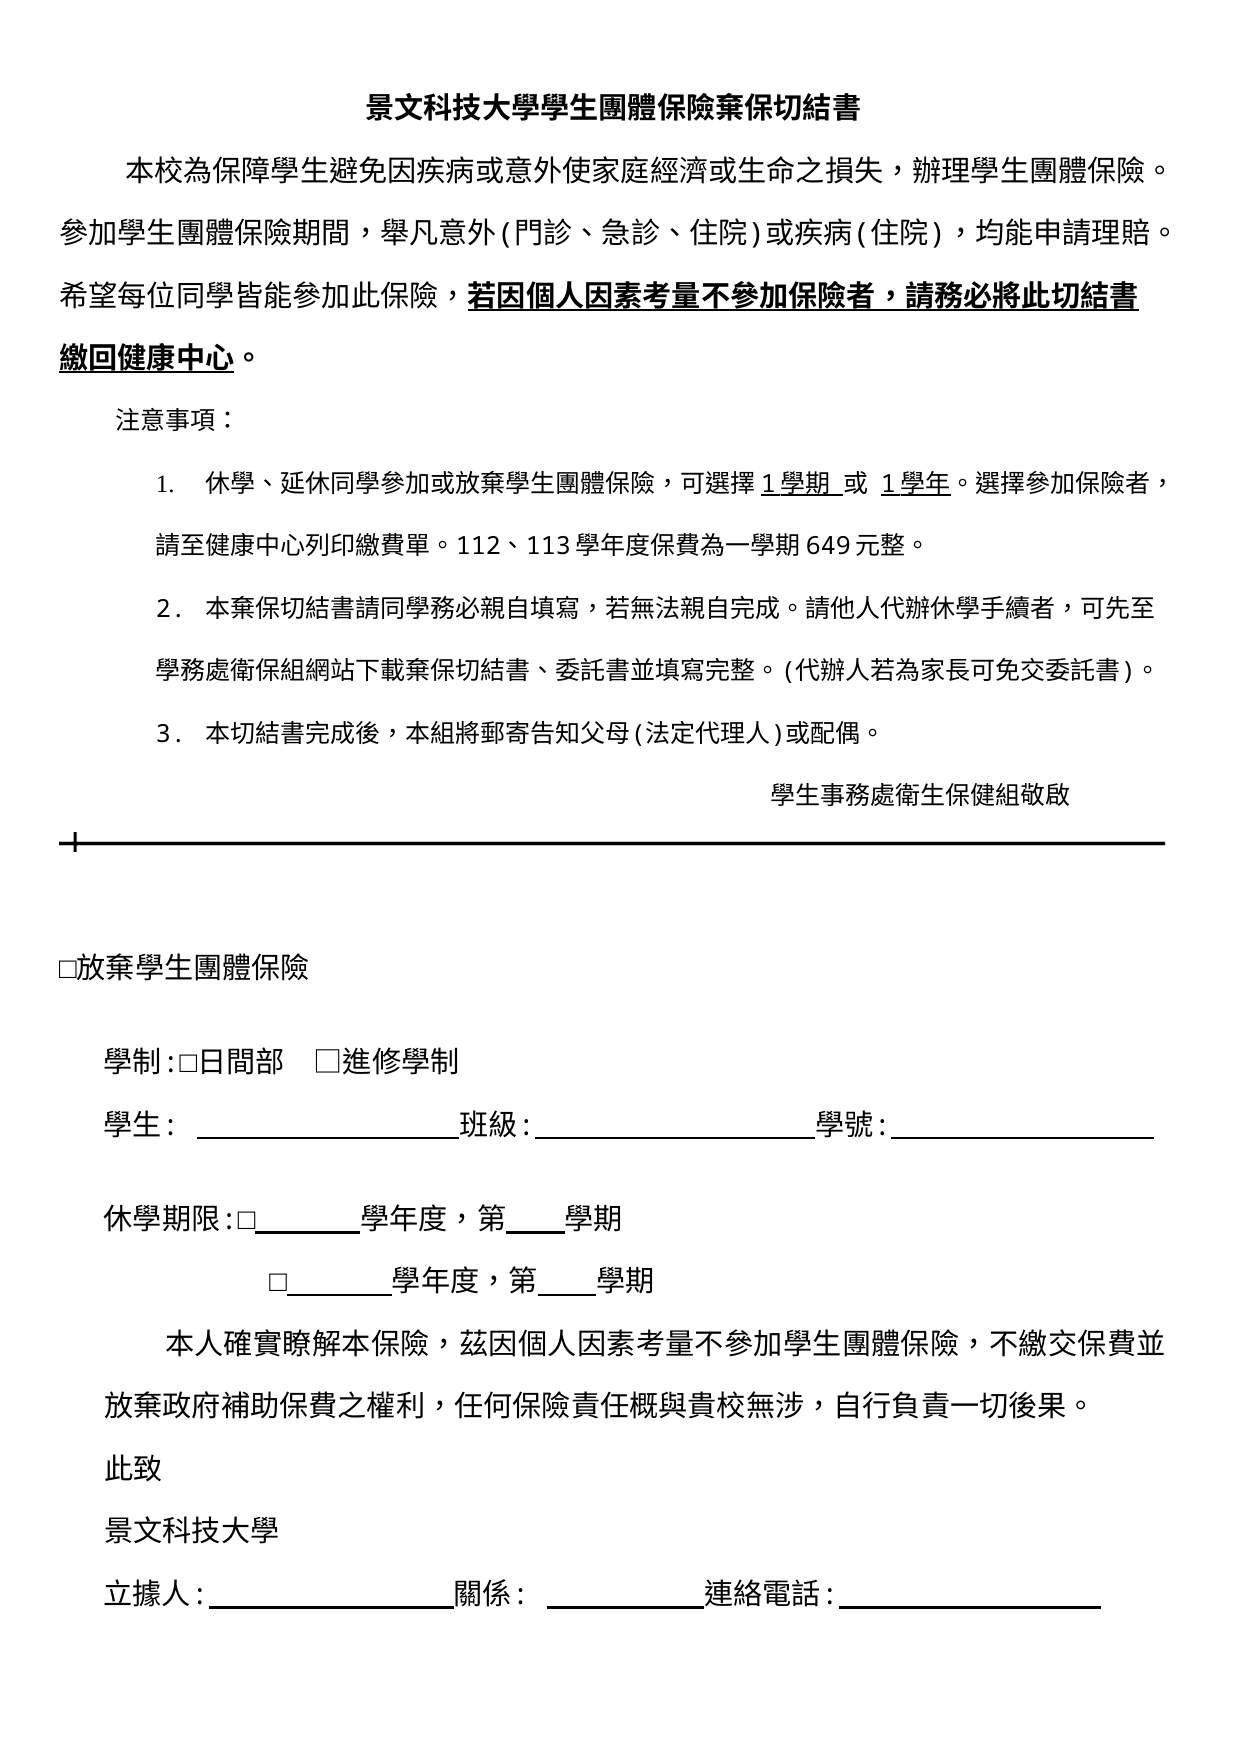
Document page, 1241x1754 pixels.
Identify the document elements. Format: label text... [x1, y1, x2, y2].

text 景文科技大學學生團體保險棄保切結書 [59, 64, 1167, 127]
text □放棄學生團體保險 [59, 814, 1187, 986]
list 本切結書完成後，本組將郵寄告知父母(法定代理人)或配偶。 [156, 689, 1167, 752]
text 本人確實瞭解本保險，茲因個人因素考量不參加學生團體保險，不繳交保費並放棄政府補助保費之權利，任何保險責任概與貴校無涉，自行負責一切後果。 [104, 1300, 1167, 1425]
text 景文科技大學 [104, 1487, 1187, 1550]
list 休學、延休同學參加或放棄學生團體保險，可選擇1學期 或 1學年。選擇參加保險者，請至健康中心列印繳費單。112、113學年度保費為一學期649元整。 [156, 439, 1167, 564]
list 本棄保切結書請同學務必親自填寫，若無法親自完成。請他人代辦休學手續者，可先至學務處衛保組網站下載棄保切結書、委託書並填寫完整。(代辦人若為家長可免交委託書)。 [156, 564, 1167, 689]
text 本校為保障學生避免因疾病或意外使家庭經濟或生命之損失，辦理學生團體保險。參加學生團體保險期間，舉凡意外(門診、急診、住院)或疾病(住院)，均能申請理賠。希望每位同學皆能參加此保險，若因個人因素考量不參加保險者，請務必將此切結書繳回健康中心。 [59, 127, 1167, 377]
text 學生事務處衛生保健組敬啟 [156, 752, 1167, 814]
text □ 學年度，第 學期 [59, 1237, 1187, 1300]
text 學制:□日間部 □進修學制 [59, 1018, 1187, 1081]
text 立據人: 關係: 連絡電話: [47, 1550, 1187, 1612]
text 休學期限:□ 學年度，第 學期 [59, 1175, 1187, 1237]
text 注意事項： [59, 377, 1167, 439]
text 此致 [104, 1425, 1187, 1487]
text 學生: 班級: 學號: [47, 1081, 1187, 1143]
